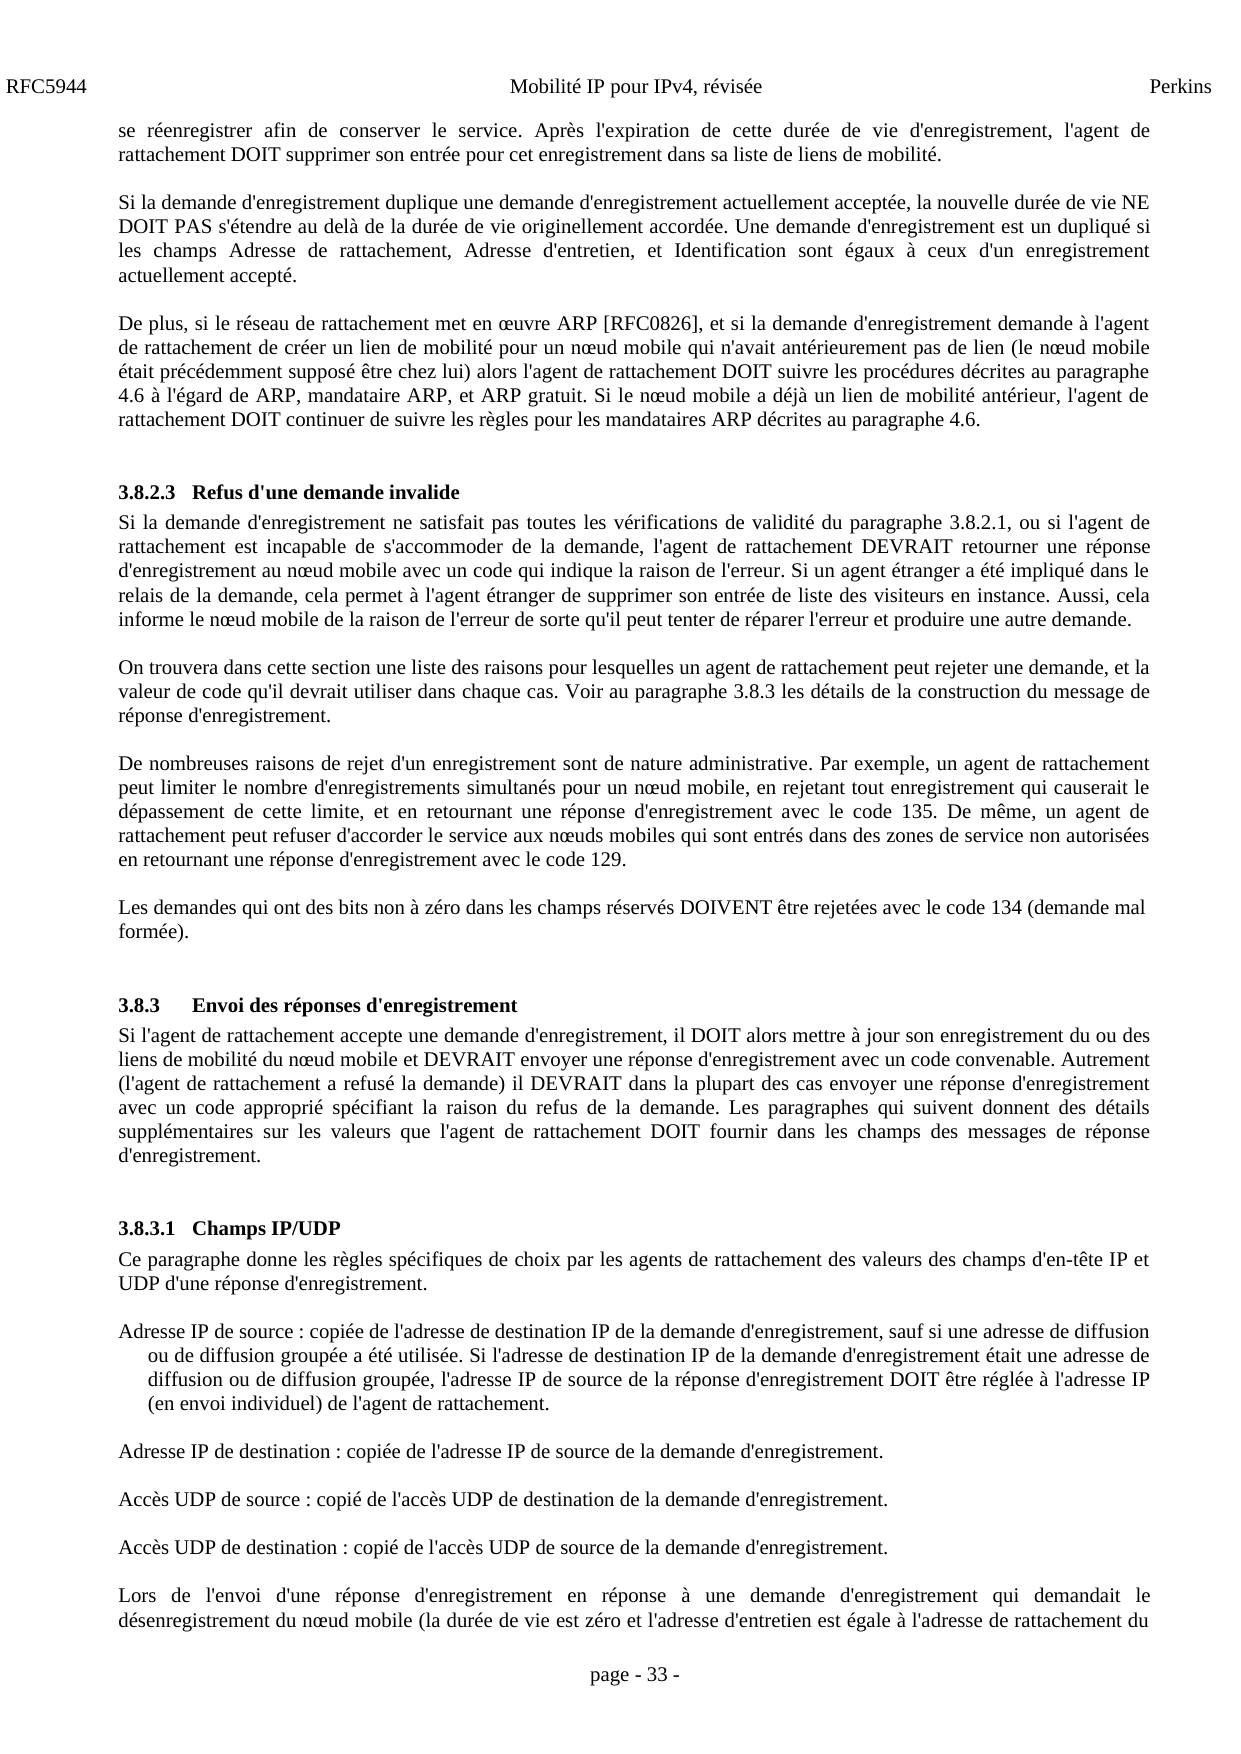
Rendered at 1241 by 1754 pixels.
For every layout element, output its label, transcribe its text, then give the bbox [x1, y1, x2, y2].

text Accès UDP de source : copié de l'accès UDP de destination de la demande d'enregistrement. [118, 1487, 1152, 1511]
text Adresse IP de source : copiée de l'adresse de destination IP de la demande d'enregistrement, sauf si une adresse de diffusion ou de diffusion groupée a été utilisée. Si l'adresse de destination IP de la demande d'enregistrement était une adresse de diffusion ou de diffusion groupée, l'adresse IP de source de la réponse d'enregistrement DOIT être réglée à l'adresse IP (en envoi individuel) de l'agent de rattachement. [118, 1319, 1152, 1415]
text Adresse IP de destination : copiée de l'adresse IP de source de la demande d'enregistrement. [118, 1439, 1152, 1463]
text Les demandes qui ont des bits non à zéro dans les champs réservés DOIVENT être rejetées avec le code 134 (demande mal formée). [118, 895, 1152, 943]
text De nombreuses raisons de rejet d'un enregistrement sont de nature administrative. Par exemple, un agent de rattachement peut limiter le nombre d'enregistrements simultanés pour un nœud mobile, en rejetant tout enregistrement qui causerait le dépassement de cette limite, et en retournant une réponse d'enregistrement avec le code 135. De même, un agent de rattachement peut refuser d'accorder le service aux nœuds mobiles qui sont entrés dans des zones de service non autorisées en retournant une réponse d'enregistrement avec le code 129. [118, 751, 1152, 871]
text Accès UDP de destination : copié de l'accès UDP de source de la demande d'enregistrement. [118, 1535, 1152, 1559]
subtitle 3.8.3.1 Champs IP/UDP [118, 1216, 1152, 1240]
text Ce paragraphe donne les règles spécifiques de choix par les agents de rattachement des valeurs des champs d'en-tête IP et UDP d'une réponse d'enregistrement. [118, 1247, 1152, 1295]
text Si la demande d'enregistrement ne satisfait pas toutes les vérifications de validité du paragraphe 3.8.2.1, ou si l'agent de rattachement est incapable de s'accommoder de la demande, l'agent de rattachement DEVRAIT retourner une réponse d'enregistrement au nœud mobile avec un code qui indique la raison de l'erreur. Si un agent étranger a été impliqué dans le relais de la demande, cela permet à l'agent étranger de supprimer son entrée de liste des visiteurs en instance. Aussi, cela informe le nœud mobile de la raison de l'erreur de sorte qu'il peut tenter de réparer l'erreur et produire une autre demande. [118, 510, 1152, 631]
text se réenregistrer afin de conserver le service. Après l'expiration de cette durée de vie d'enregistrement, l'agent de rattachement DOIT supprimer son entrée pour cet enregistrement dans sa liste de liens de mobilité. [118, 118, 1152, 166]
text On trouvera dans cette section une liste des raisons pour lesquelles un agent de rattachement peut rejeter une demande, et la valeur de code qu'il devrait utiliser dans chaque cas. Voir au paragraphe 3.8.3 les détails de la construction du message de réponse d'enregistrement. [118, 655, 1152, 727]
text Si la demande d'enregistrement duplique une demande d'enregistrement actuellement acceptée, la nouvelle durée de vie NE DOIT PAS s'étendre au delà de la durée de vie originellement accordée. Une demande d'enregistrement est un dupliqué si les champs Adresse de rattachement, Adresse d'entretien, et Identification sont égaux à ceux d'un enregistrement actuellement accepté. [118, 190, 1152, 287]
text Si l'agent de rattachement accepte une demande d'enregistrement, il DOIT alors mettre à jour son enregistrement du ou des liens de mobilité du nœud mobile et DEVRAIT envoyer une réponse d'enregistrement avec un code convenable. Autrement (l'agent de rattachement a refusé la demande) il DEVRAIT dans la plupart des cas envoyer une réponse d'enregistrement avec un code approprié spécifiant la raison du refus de la demande. Les paragraphes qui suivent donnent des détails supplémentaires sur les valeurs que l'agent de rattachement DOIT fournir dans les champs des messages de réponse d'enregistrement. [118, 1023, 1152, 1167]
subtitle 3.8.2.3 Refus d'une demande invalide [118, 480, 1152, 504]
subtitle 3.8.3 Envoi des réponses d'enregistrement [118, 992, 1152, 1017]
text De plus, si le réseau de rattachement met en œuvre ARP [RFC0826], et si la demande d'enregistrement demande à l'agent de rattachement de créer un lien de mobilité pour un nœud mobile qui n'avait antérieurement pas de lien (le nœud mobile était précédemment supposé être chez lui) alors l'agent de rattachement DOIT suivre les procédures décrites au paragraphe 4.6 à l'égard de ARP, mandataire ARP, et ARP gratuit. Si le nœud mobile a déjà un lien de mobilité antérieur, l'agent de rattachement DOIT continuer de suivre les règles pour les mandataires ARP décrites au paragraphe 4.6. [118, 311, 1152, 431]
text Lors de l'envoi d'une réponse d'enregistrement en réponse à une demande d'enregistrement qui demandait le désenregistrement du nœud mobile (la durée de vie est zéro et l'adresse d'entretien est égale à l'adresse de rattachement du [118, 1583, 1152, 1632]
